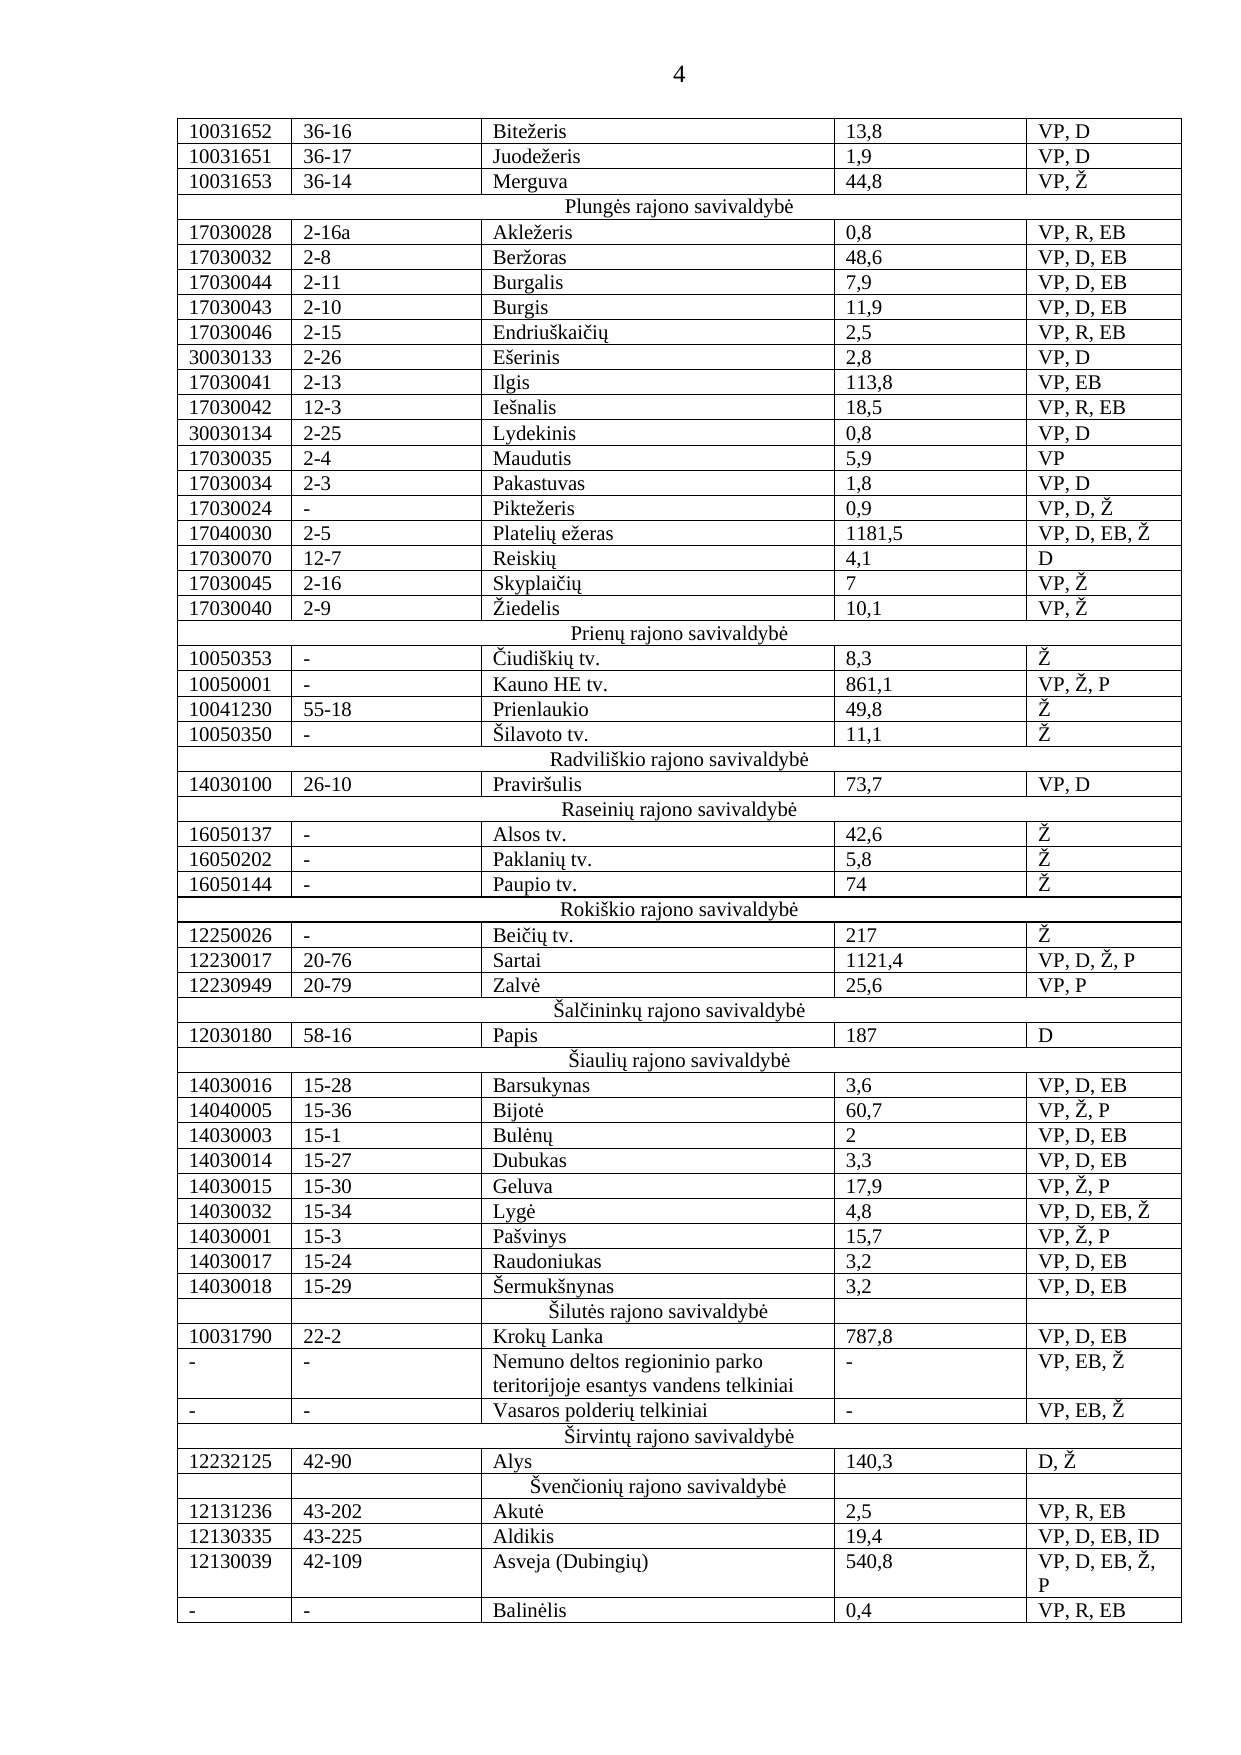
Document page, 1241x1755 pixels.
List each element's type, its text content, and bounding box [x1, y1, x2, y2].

table_cell VP, D, EB, Ž [1027, 1199, 1181, 1223]
table_cell 12130335 [178, 1524, 291, 1548]
table_cell Asveja (Dubingių) [482, 1549, 834, 1597]
table_cell [1027, 1474, 1181, 1498]
table_cell 15,7 [835, 1224, 1026, 1248]
table_cell Širvintų rajono savivaldybė [178, 1424, 1181, 1448]
table_cell VP, Ž [1027, 596, 1181, 620]
table_cell 12-3 [292, 395, 481, 419]
table_cell 17030034 [178, 471, 291, 495]
table_cell VP, D, EB [1027, 1149, 1181, 1172]
table_cell 15-3 [292, 1224, 481, 1248]
table_cell 17030041 [178, 370, 291, 394]
table_cell - [292, 872, 481, 896]
table_cell 0,8 [835, 420, 1026, 444]
table_cell 17030024 [178, 496, 291, 520]
table_cell VP, D, EB [1027, 295, 1181, 319]
table_cell VP, D, EB [1027, 245, 1181, 269]
table_cell [178, 1299, 291, 1323]
table_cell Vasaros polderių telkiniai [482, 1399, 834, 1422]
table_cell - [292, 1598, 481, 1622]
table_cell Lygė [482, 1199, 834, 1223]
table_cell Burgis [482, 295, 834, 319]
table_cell 2-10 [292, 295, 481, 319]
table_cell 10050353 [178, 646, 291, 670]
table_cell Šilutės rajono savivaldybė [482, 1299, 834, 1323]
table_cell 17040030 [178, 521, 291, 545]
table_cell 15-34 [292, 1199, 481, 1223]
table_cell 30030134 [178, 420, 291, 444]
table_cell 2,8 [835, 345, 1026, 369]
table_cell Platelių ežeras [482, 521, 834, 545]
table_cell VP, D, EB [1027, 1274, 1181, 1298]
table_cell Šalčininkų rajono savivaldybė [178, 998, 1181, 1022]
table_cell 2-15 [292, 320, 481, 344]
table_cell VP, R, EB [1027, 395, 1181, 419]
table_cell 19,4 [835, 1524, 1026, 1548]
table_cell 2-26 [292, 345, 481, 369]
table_cell 2-13 [292, 370, 481, 394]
table_cell 11,1 [835, 722, 1026, 746]
table_cell 43-225 [292, 1524, 481, 1548]
table_cell Ž [1027, 722, 1181, 746]
table_cell 12230949 [178, 973, 291, 997]
table_cell Endriuškaičių [482, 320, 834, 344]
table_cell VP [1027, 446, 1181, 469]
table_cell 26-10 [292, 772, 481, 796]
table_cell Bulėnų [482, 1123, 834, 1147]
table_cell VP, D [1027, 345, 1181, 369]
table_cell D [1027, 1023, 1181, 1047]
table_cell Papis [482, 1023, 834, 1047]
table_cell 15-1 [292, 1123, 481, 1147]
table_cell 36-16 [292, 119, 481, 143]
table_cell Alys [482, 1449, 834, 1473]
table_cell 17030043 [178, 295, 291, 319]
table_cell 42-90 [292, 1449, 481, 1473]
table_cell VP, Ž, P [1027, 1224, 1181, 1248]
table_cell VP, D [1027, 420, 1181, 444]
table_cell Beržoras [482, 245, 834, 269]
table_cell VP, D, EB [1027, 270, 1181, 294]
table_cell Prienlaukio [482, 697, 834, 721]
table_cell 113,8 [835, 370, 1026, 394]
table_cell - [178, 1598, 291, 1622]
table_cell 7,9 [835, 270, 1026, 294]
table_cell Šilavoto tv. [482, 722, 834, 746]
table_cell Ž [1027, 822, 1181, 846]
table_cell 14040005 [178, 1098, 291, 1122]
table_cell 3,2 [835, 1249, 1026, 1273]
table_cell 73,7 [835, 772, 1026, 796]
table_cell 187 [835, 1023, 1026, 1047]
table_cell 14030015 [178, 1174, 291, 1198]
table_cell Iešnalis [482, 395, 834, 419]
table_cell Radviliškio rajono savivaldybė [178, 747, 1181, 771]
table_cell Ž [1027, 872, 1181, 896]
table_cell Dubukas [482, 1149, 834, 1172]
table_cell 20-76 [292, 948, 481, 972]
table_cell VP, D [1027, 119, 1181, 143]
table_cell Ešerinis [482, 345, 834, 369]
table_cell - [292, 646, 481, 670]
table_cell 140,3 [835, 1449, 1026, 1473]
table_cell 2 [835, 1123, 1026, 1147]
table_cell - [292, 496, 481, 520]
table_cell 1,8 [835, 471, 1026, 495]
table_cell Ž [1027, 697, 1181, 721]
table_cell [178, 1474, 291, 1498]
table_cell Balinėlis [482, 1598, 834, 1622]
table_cell VP, EB, Ž [1027, 1349, 1181, 1397]
table_cell 17030040 [178, 596, 291, 620]
table_cell 14030003 [178, 1123, 291, 1147]
table_cell Kauno HE tv. [482, 671, 834, 696]
table_cell VP, D, Ž, P [1027, 948, 1181, 972]
table_cell 15-27 [292, 1149, 481, 1172]
table_cell 49,8 [835, 697, 1026, 721]
table_cell 8,3 [835, 646, 1026, 670]
table_cell Nemuno deltos regioninio parko teritorijoje esantys vandens telkiniai [482, 1349, 834, 1397]
table_cell 60,7 [835, 1098, 1026, 1122]
table_cell 15-36 [292, 1098, 481, 1122]
table_cell 0,4 [835, 1598, 1026, 1622]
table_cell 217 [835, 923, 1026, 947]
table_cell Beičių tv. [482, 923, 834, 947]
table_cell 3,6 [835, 1073, 1026, 1097]
table_cell VP, D, EB [1027, 1249, 1181, 1273]
table_cell Skyplaičių [482, 571, 834, 595]
table_cell 58-16 [292, 1023, 481, 1047]
table_cell 36-14 [292, 169, 481, 193]
table_cell 2-25 [292, 420, 481, 444]
table_cell 17030028 [178, 220, 291, 244]
table_cell [835, 1474, 1026, 1498]
table_cell VP, D, EB [1027, 1324, 1181, 1348]
table_cell 14030017 [178, 1249, 291, 1273]
table_cell 540,8 [835, 1549, 1026, 1597]
table_cell 48,6 [835, 245, 1026, 269]
table_cell VP, D, EB [1027, 1073, 1181, 1097]
table_cell - [835, 1399, 1026, 1422]
table_cell Reiskių [482, 546, 834, 570]
table_cell 12230017 [178, 948, 291, 972]
table_cell Raudoniukas [482, 1249, 834, 1273]
table_cell Pašvinys [482, 1224, 834, 1248]
table_cell Alsos tv. [482, 822, 834, 846]
table_cell 55-18 [292, 697, 481, 721]
table_cell 4,1 [835, 546, 1026, 570]
table_cell Merguva [482, 169, 834, 193]
table_cell VP, D [1027, 772, 1181, 796]
table_cell 17030044 [178, 270, 291, 294]
table_cell VP, D, Ž [1027, 496, 1181, 520]
table_cell D [1027, 546, 1181, 570]
table_cell Zalvė [482, 973, 834, 997]
table_cell Rokiškio rajono savivaldybė [178, 898, 1181, 921]
table_cell 17030070 [178, 546, 291, 570]
table_cell VP, Ž, P [1027, 1098, 1181, 1122]
table_cell - [178, 1349, 291, 1397]
table_cell [1027, 1299, 1181, 1323]
table_cell 20-79 [292, 973, 481, 997]
table_cell 17030042 [178, 395, 291, 419]
table_cell Krokų Lanka [482, 1324, 834, 1348]
table_cell 12232125 [178, 1449, 291, 1473]
table_cell 42,6 [835, 822, 1026, 846]
table_cell Raseinių rajono savivaldybė [178, 797, 1181, 821]
table_cell 12130039 [178, 1549, 291, 1597]
table_cell 36-17 [292, 144, 481, 168]
table_cell Žiedelis [482, 596, 834, 620]
table_cell 12131236 [178, 1499, 291, 1523]
table_cell Burgalis [482, 270, 834, 294]
table_cell 15-28 [292, 1073, 481, 1097]
table_cell - [292, 1399, 481, 1422]
table_cell 5,9 [835, 446, 1026, 469]
table_cell 2-4 [292, 446, 481, 469]
table_cell 17030035 [178, 446, 291, 469]
table_cell 2-8 [292, 245, 481, 269]
table_cell VP, Ž [1027, 571, 1181, 595]
table_cell 11,9 [835, 295, 1026, 319]
table_cell 14030001 [178, 1224, 291, 1248]
table_cell Ž [1027, 646, 1181, 670]
table_cell 43-202 [292, 1499, 481, 1523]
table_cell Čiudiškių tv. [482, 646, 834, 670]
table_cell Maudutis [482, 446, 834, 469]
table_cell VP, Ž, P [1027, 1174, 1181, 1198]
table_cell 12250026 [178, 923, 291, 947]
table_cell VP, Ž [1027, 169, 1181, 193]
table_cell 5,8 [835, 847, 1026, 871]
table_cell Piktežeris [482, 496, 834, 520]
table_cell 30030133 [178, 345, 291, 369]
table_cell Ž [1027, 923, 1181, 947]
table_cell 17030032 [178, 245, 291, 269]
table_cell 1181,5 [835, 521, 1026, 545]
table_cell 44,8 [835, 169, 1026, 193]
table_cell 0,9 [835, 496, 1026, 520]
table_cell VP, D, EB, ID [1027, 1524, 1181, 1548]
table_cell 14030016 [178, 1073, 291, 1097]
table_cell - [292, 822, 481, 846]
table_cell Paupio tv. [482, 872, 834, 896]
table_cell 10031652 [178, 119, 291, 143]
table_cell - [292, 847, 481, 871]
table_cell VP, R, EB [1027, 320, 1181, 344]
table_cell 17030046 [178, 320, 291, 344]
table_cell 10031653 [178, 169, 291, 193]
table_cell Barsukynas [482, 1073, 834, 1097]
table_cell - [835, 1349, 1026, 1397]
table_cell VP, D, EB, Ž [1027, 521, 1181, 545]
table_cell 7 [835, 571, 1026, 595]
table_cell 2-5 [292, 521, 481, 545]
table_cell Šermukšnynas [482, 1274, 834, 1298]
table_cell 13,8 [835, 119, 1026, 143]
table_cell 42-109 [292, 1549, 481, 1597]
table_cell 17030045 [178, 571, 291, 595]
table_cell 2-9 [292, 596, 481, 620]
table_cell 15-24 [292, 1249, 481, 1273]
table_cell 4,8 [835, 1199, 1026, 1223]
table_cell 16050202 [178, 847, 291, 871]
table_cell 1,9 [835, 144, 1026, 168]
table_cell 3,3 [835, 1149, 1026, 1172]
table_cell Akutė [482, 1499, 834, 1523]
table_cell VP, R, EB [1027, 1598, 1181, 1622]
table_cell Prienų rajono savivaldybė [178, 621, 1181, 645]
table_cell 10031790 [178, 1324, 291, 1348]
table_cell [292, 1299, 481, 1323]
table_cell 861,1 [835, 671, 1026, 696]
table_cell 3,2 [835, 1274, 1026, 1298]
table_cell 0,8 [835, 220, 1026, 244]
table_cell VP, D, EB [1027, 1123, 1181, 1147]
table_cell Švenčionių rajono savivaldybė [482, 1474, 834, 1498]
table_cell 2-11 [292, 270, 481, 294]
table_cell 2,5 [835, 320, 1026, 344]
table_cell - [292, 1349, 481, 1397]
table_cell VP, D, EB, Ž, P [1027, 1549, 1181, 1597]
table_cell VP, R, EB [1027, 1499, 1181, 1523]
table_cell Bijotė [482, 1098, 834, 1122]
table_cell - [178, 1399, 291, 1422]
table_cell VP, EB [1027, 370, 1181, 394]
table_cell 18,5 [835, 395, 1026, 419]
table_cell 15-30 [292, 1174, 481, 1198]
table_cell 14030018 [178, 1274, 291, 1298]
table_cell 14030032 [178, 1199, 291, 1223]
table_cell 15-29 [292, 1274, 481, 1298]
table_cell Plungės rajono savivaldybė [178, 195, 1181, 218]
table_cell Pakastuvas [482, 471, 834, 495]
table_cell [835, 1299, 1026, 1323]
table_cell Ž [1027, 847, 1181, 871]
table_cell 12030180 [178, 1023, 291, 1047]
table_cell [292, 1474, 481, 1498]
table_cell VP, D [1027, 471, 1181, 495]
table_cell 787,8 [835, 1324, 1026, 1348]
table_cell 2-3 [292, 471, 481, 495]
table_cell Sartai [482, 948, 834, 972]
table_cell 14030014 [178, 1149, 291, 1172]
table_cell VP, R, EB [1027, 220, 1181, 244]
table_cell VP, Ž, P [1027, 671, 1181, 696]
table_cell - [292, 722, 481, 746]
table_cell 10050350 [178, 722, 291, 746]
table_cell VP, P [1027, 973, 1181, 997]
table_cell 2,5 [835, 1499, 1026, 1523]
table_cell 22-2 [292, 1324, 481, 1348]
table_cell 16050144 [178, 872, 291, 896]
table_cell Praviršulis [482, 772, 834, 796]
table_cell 25,6 [835, 973, 1026, 997]
table_cell - [292, 923, 481, 947]
table_cell 74 [835, 872, 1026, 896]
table_cell Aldikis [482, 1524, 834, 1548]
table_cell 10031651 [178, 144, 291, 168]
table_cell Akležeris [482, 220, 834, 244]
table_cell 2-16a [292, 220, 481, 244]
table_cell D, Ž [1027, 1449, 1181, 1473]
table_cell 10041230 [178, 697, 291, 721]
table_cell 12-7 [292, 546, 481, 570]
table_cell Paklanių tv. [482, 847, 834, 871]
table_cell 17,9 [835, 1174, 1026, 1198]
table_cell 14030100 [178, 772, 291, 796]
table_cell Geluva [482, 1174, 834, 1198]
table_cell VP, D [1027, 144, 1181, 168]
table_cell 2-16 [292, 571, 481, 595]
table_cell Lydekinis [482, 420, 834, 444]
table_cell - [292, 671, 481, 696]
table_cell Ilgis [482, 370, 834, 394]
table_cell 10050001 [178, 671, 291, 696]
table_cell Šiaulių rajono savivaldybė [178, 1048, 1181, 1072]
table_cell 10,1 [835, 596, 1026, 620]
table_cell VP, EB, Ž [1027, 1399, 1181, 1422]
table_cell 16050137 [178, 822, 291, 846]
table_cell 1121,4 [835, 948, 1026, 972]
table_cell Juodežeris [482, 144, 834, 168]
table_cell Bitežeris [482, 119, 834, 143]
